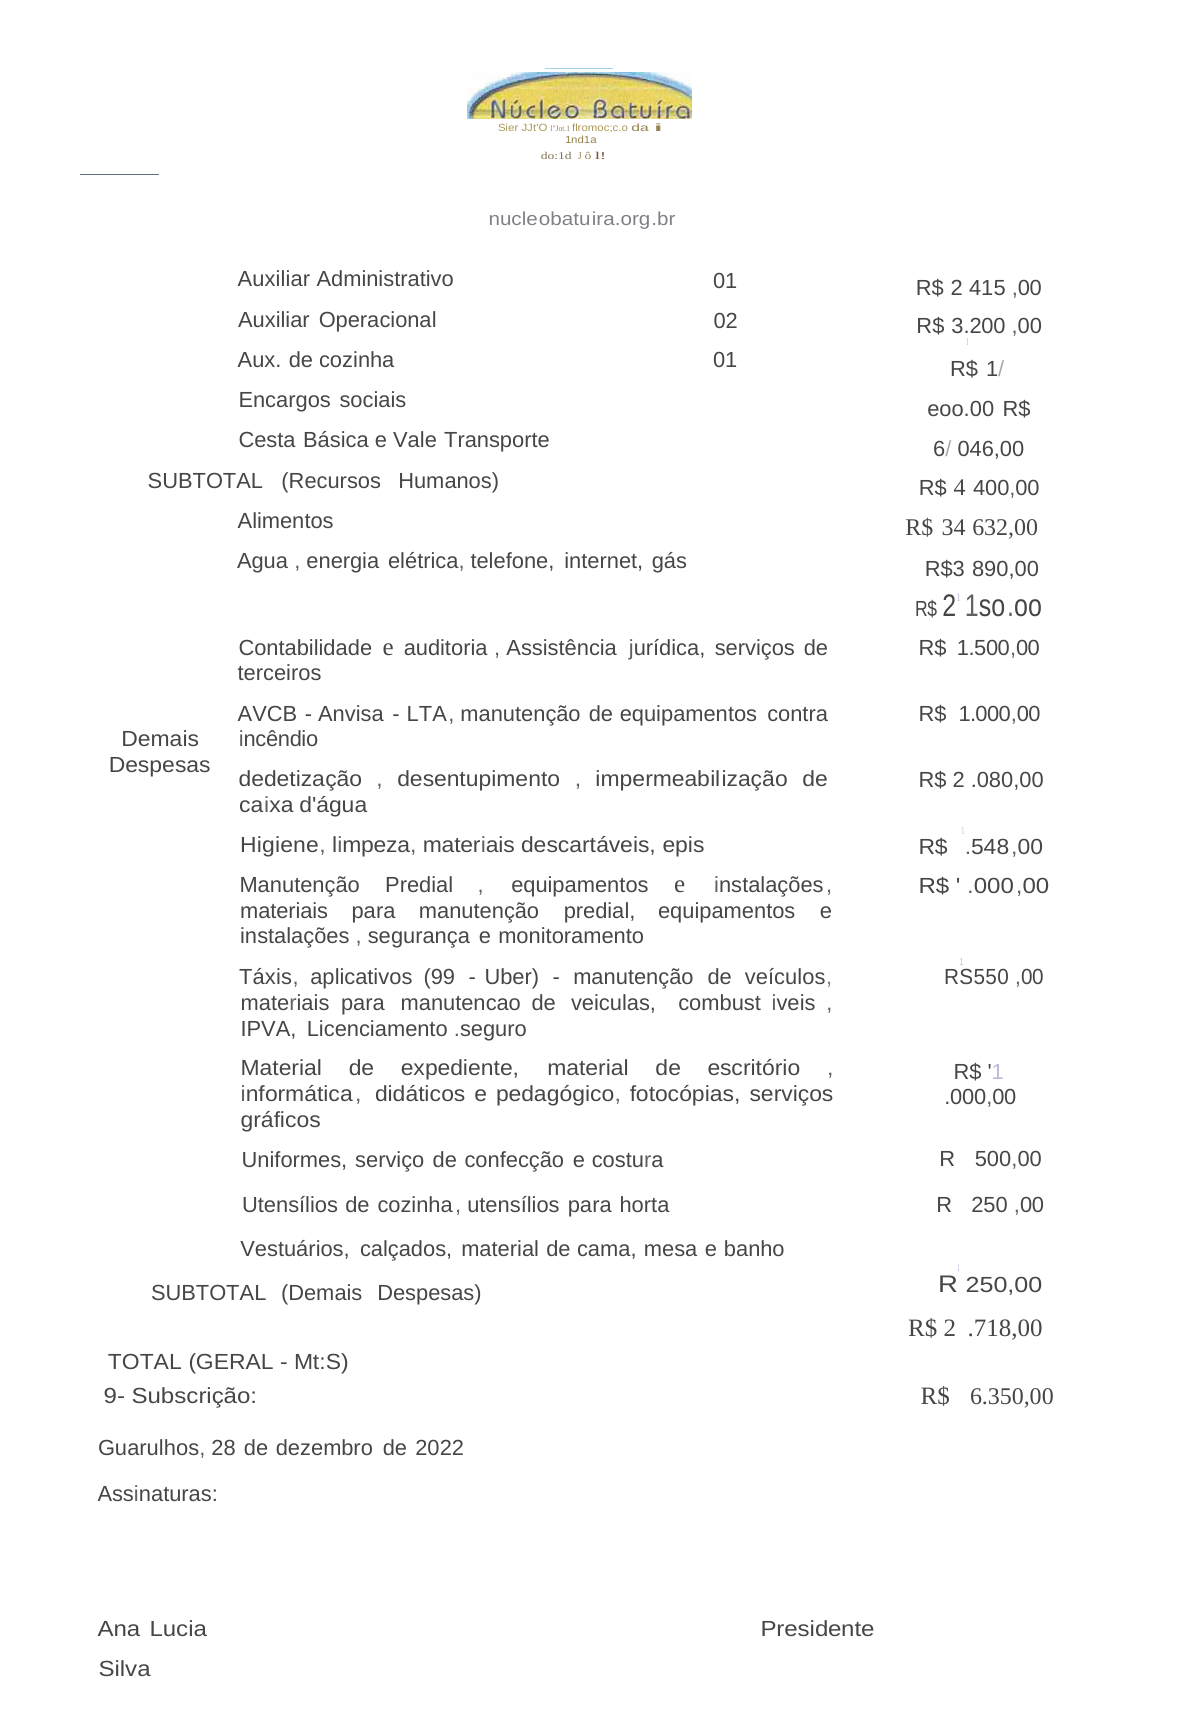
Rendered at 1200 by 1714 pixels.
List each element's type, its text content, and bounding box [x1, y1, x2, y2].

text Material de expediente, material de escritório , informática, didáticos e pedagógico, fotocópias, serviços gráficos [240, 1055, 833, 1132]
text R$ 21 1so.oo [903, 587, 1053, 623]
text 1 [957, 827, 968, 836]
text Higiene, limpeza, materiais descartáveis, epis [240, 832, 833, 857]
text R$ 6.350,00 [909, 1381, 1064, 1409]
text Assinaturas: [97, 1481, 1064, 1506]
subtitle R$ 34 632,00 [901, 513, 1042, 541]
text R 250 ,00 [918, 1192, 1062, 1217]
text Alimentos [237, 508, 738, 533]
text AVCB - Anvisa - LTA, manutenção de equipamentos contra incêndio [237, 701, 828, 751]
text R$ 4 400,00 [903, 476, 1055, 501]
text Vestuários, calçados, material de cama, mesa e banho SUBTOTAL (Demais Despesas) [151, 1236, 789, 1305]
text nucleobatuira.org.br [483, 208, 680, 229]
text Auxiliar Administrativo 01 [237, 266, 738, 293]
text R 250,00 [915, 1273, 1064, 1298]
text R$ 2 415 ,00 [903, 275, 1054, 300]
text R$3 890,00 [903, 556, 1060, 581]
text R$ ' .000,00 [918, 872, 1064, 898]
text Cesta Básica e Vale Transporte SUBTOTAL (Recursos Humanos) [147, 427, 552, 493]
text Guarulhos, 28 de dezembro de 2022 [98, 1435, 1064, 1461]
text R$ 1.000,00 [918, 700, 1064, 726]
text Manutenção Predial , equipamentos e instalações, materiais para manutenção predial, equipamentos e instalações , segurança e monitoramento [239, 869, 832, 948]
text Uniformes, serviço de confecção e costura [241, 1147, 833, 1172]
text R$ 2 .080,00 [918, 767, 1064, 792]
text Presidente [759, 1616, 1064, 1642]
text R$ .548,00 [918, 836, 1064, 858]
text R$ 2 .718,00 [908, 1313, 1064, 1342]
text R 500,00 [918, 1146, 1063, 1171]
text 1 [893, 337, 1042, 347]
text TOTAL (GERAL - Mt:S) [108, 1349, 789, 1374]
text Aux. de cozinha 01 [237, 347, 738, 372]
text Auxiliar Operacional 02 [238, 307, 738, 333]
text 1 [956, 958, 966, 967]
text Táxis, aplicativos (99 - Uber) - manutenção de veículos, materiais para manutencao de veiculas, combust iveis , IPVA, Licenciamento .seguro [239, 963, 832, 1041]
text dedetização , desentupimento , impermeabilização de caixa d'água [238, 766, 828, 817]
text Sier JJt'O l"Jot.1 flromoc;c.o da i 1nd1a [483, 121, 678, 145]
text RS550 ,00 [944, 967, 1064, 989]
text Agua , energia elétrica, telefone, internet, gás [237, 548, 738, 573]
text Ana Lucia Silva [97, 1616, 264, 1681]
text 1 [884, 1264, 1032, 1273]
text R$ '1 .000,00 [917, 1059, 1044, 1109]
text Encargos sociais [238, 387, 738, 413]
text R$ 1.500,00 [918, 635, 1064, 660]
text R$ 3.200 ,00 [903, 315, 1055, 337]
text Utensílios de cozinha, utensílios para horta [242, 1192, 833, 1217]
text 9- Subscrição: [103, 1383, 789, 1408]
text Contabilidade e auditoria , Assistência jurídica, serviços de terceiros [237, 632, 828, 686]
text Demais Despesas [108, 726, 212, 777]
text R$ 1/ eoo.00 R$ 6/ 046,00 [917, 356, 1039, 461]
text do:1d J ô l! [82, 149, 1064, 162]
